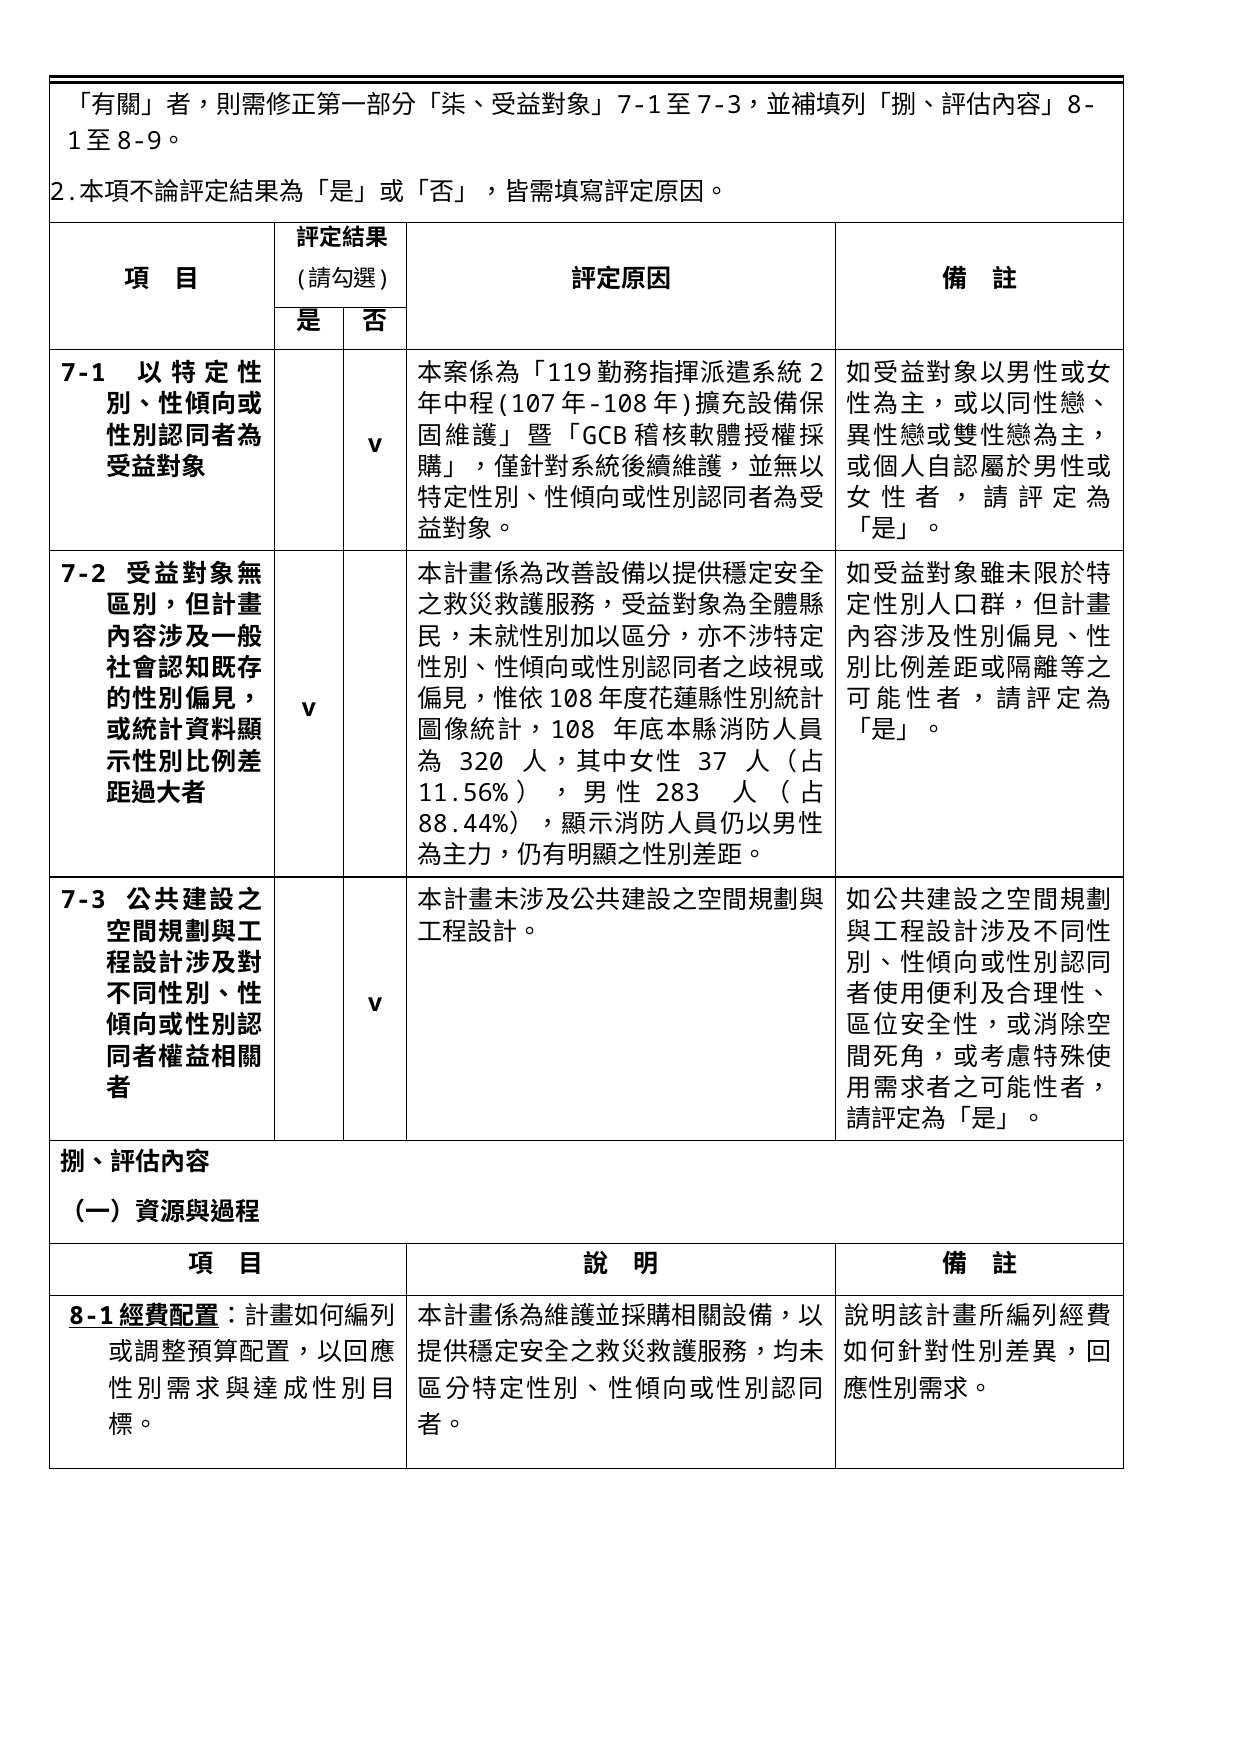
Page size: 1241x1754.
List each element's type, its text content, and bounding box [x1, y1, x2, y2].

table_cell [275, 350, 343, 550]
table_cell 如受益對象以男性或女性為主，或以同性戀、異性戀或雙性戀為主，或個人自認屬於男性或女性者，請評定為「是」。 [836, 350, 1123, 550]
table_cell 8-1經費配置：計畫如何編列或調整預算配置，以回應性別需求與達成性別目標。 [50, 1296, 406, 1468]
table_cell 說 明 [407, 1244, 835, 1294]
table_cell [344, 551, 406, 876]
table_cell v [275, 551, 343, 876]
table_cell 捌、評估內容 （一）資源與過程 [50, 1141, 1123, 1243]
table_cell 本案係為「119勤務指揮派遣系統2年中程(107年-108年)擴充設備保固維護」暨「GCB稽核軟體授權採購」，僅針對系統後續維護，並無以特定性別、性傾向或性別認同者為受益對象。 [407, 350, 835, 550]
table_cell 項 目 [50, 223, 274, 349]
table_cell 7-1 以特定性別、性傾向或性別認同者為受益對象 [50, 350, 274, 550]
table_cell 否 [344, 308, 406, 349]
table_cell 評定結果 (請勾選) [275, 223, 406, 307]
table_cell 如受益對象雖未限於特定性別人口群，但計畫內容涉及性別偏見、性別比例差距或隔離等之可能性者，請評定為「是」。 [836, 551, 1123, 876]
table_cell [275, 878, 343, 1140]
table_cell 如公共建設之空間規劃與工程設計涉及不同性別、性傾向或性別認同者使用便利及合理性、區位安全性，或消除空間死角，或考慮特殊使用需求者之可能性者，請評定為「是」。 [836, 878, 1123, 1140]
table_cell 「有關」者，則需修正第一部分「柒、受益對象」7-1至7-3，並補填列「捌、評估內容」8-1至8-9。 2.本項不論評定結果為「是」或「否」，皆需填寫評定原因。 [50, 84, 1123, 222]
table_cell 7-3 公共建設之空間規劃與工程設計涉及對不同性別、性傾向或性別認同者權益相關者 [50, 878, 274, 1140]
table_cell 說明該計畫所編列經費如何針對性別差異，回應性別需求。 [836, 1296, 1123, 1468]
table_cell 7-2 受益對象無區別，但計畫內容涉及一般社會認知既存的性別偏見，或統計資料顯示性別比例差距過大者 [50, 551, 274, 876]
table_cell 是 [275, 308, 343, 349]
table_cell v [344, 878, 406, 1140]
table_cell 項 目 [50, 1244, 406, 1294]
table_cell v [344, 350, 406, 550]
table_cell 備 註 [836, 223, 1123, 349]
table_cell 本計畫係為維護並採購相關設備，以提供穩定安全之救災救護服務，均未區分特定性別、性傾向或性別認同者。 [407, 1296, 835, 1468]
table_cell 本計畫係為改善設備以提供穩定安全之救災救護服務，受益對象為全體縣民，未就性別加以區分，亦不涉特定性別、性傾向或性別認同者之歧視或偏見，惟依108年度花蓮縣性別統計圖像統計，108 年底本縣消防人員為 320 人，其中女性 37 人（占 11.56%），男性283 人（占 88.44%），顯示消防人員仍以男性為主力，仍有明顯之性別差距。 [407, 551, 835, 876]
table_cell 本計畫未涉及公共建設之空間規劃與工程設計。 [407, 878, 835, 1140]
table_cell 備 註 [836, 1244, 1123, 1294]
table_cell 評定原因 [407, 223, 835, 349]
